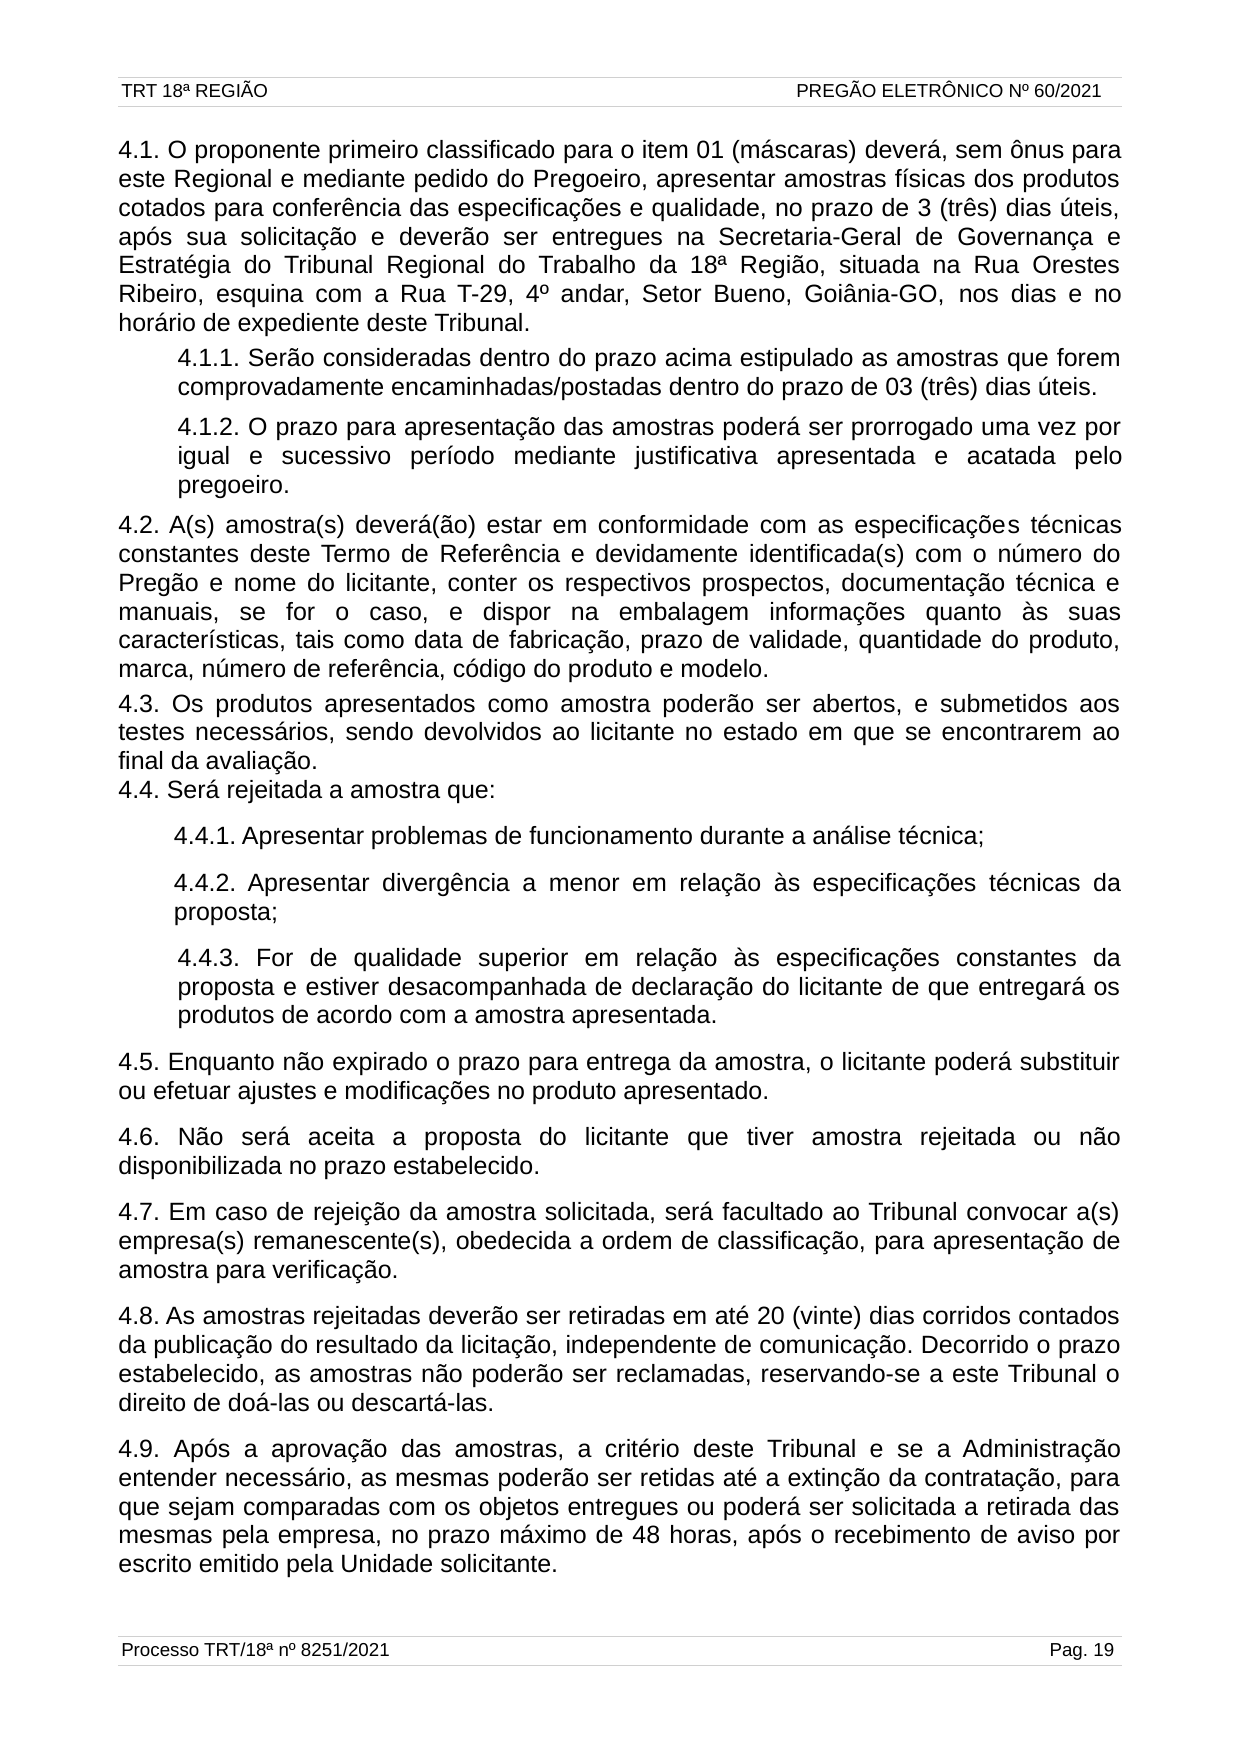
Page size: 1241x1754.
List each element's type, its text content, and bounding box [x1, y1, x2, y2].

text 4.9. Após a aprovação das amostras, a critério deste Tribunal e se a Administração entender necessário, as mesmas poderão ser retidas até a extinção da contratação, para que sejam comparadas com os objetos entregues ou poderá ser solicitada a retirada das mesmas pela empresa, no prazo máximo de 48 horas, após o recebimento de aviso por escrito emitido pela Unidade solicitante. [118, 1434, 1122, 1578]
text 4.2. A(s) amostra(s) deverá(ão) estar em conformidade com as especificações técnicas constantes deste Termo de Referência e devidamente identificada(s) com o número do Pregão e nome do licitante, conter os respectivos prospectos, documentação técnica e manuais, se for o caso, e dispor na embalagem informações quanto às suas características, tais como data de fabricação, prazo de validade, quantidade do produto, marca, número de referência, código do produto e modelo. [118, 510, 1122, 683]
text 4.3. Os produtos apresentados como amostra poderão ser abertos, e submetidos aos testes necessários, sendo devolvidos ao licitante no estado em que se encontrarem ao final da avaliação. [118, 689, 1122, 775]
text 4.5. Enquanto não expirado o prazo para entrega da amostra, o licitante poderá substituir ou efetuar ajustes e modificações no produto apresentado. [118, 1047, 1122, 1104]
text 4.4.1. Apresentar problemas de funcionamento durante a análise técnica; [174, 821, 1122, 850]
text 4.4. Será rejeitada a amostra que: [118, 775, 1122, 804]
text 4.1. O proponente primeiro classificado para o item 01 (máscaras) deverá, sem ônus para este Regional e mediante pedido do Pregoeiro, apresentar amostras físicas dos produtos cotados para conferência das especificações e qualidade, no prazo de 3 (três) dias úteis, após sua solicitação e deverão ser entregues na Secretaria-Geral de Governança e Estratégia do Tribunal Regional do Trabalho da 18ª Região, situada na Rua Orestes Ribeiro, esquina com a Rua T-29, 4º andar, Setor Bueno, Goiânia-GO, nos dias e no horário de expediente deste Tribunal. [118, 136, 1122, 337]
text 4.1.1. Serão consideradas dentro do prazo acima estipulado as amostras que forem comprovadamente encaminhadas/postadas dentro do prazo de 03 (três) dias úteis. [177, 343, 1122, 400]
text 4.6. Não será aceita a proposta do licitante que tiver amostra rejeitada ou não disponibilizada no prazo estabelecido. [118, 1122, 1122, 1180]
text 4.1.2. O prazo para apresentação das amostras poderá ser prorrogado uma vez por igual e sucessivo período mediante justificativa apresentada e acatada pelo pregoeiro. [177, 412, 1122, 498]
text 4.7. Em caso de rejeição da amostra solicitada, será facultado ao Tribunal convocar a(s) empresa(s) remanescente(s), obedecida a ordem de classificação, para apresentação de amostra para verificação. [118, 1197, 1122, 1284]
text 4.4.2. Apresentar divergência a menor em relação às especificações técnicas da proposta; [174, 868, 1122, 925]
text 4.4.3. For de qualidade superior em relação às especificações constantes da proposta e estiver desacompanhada de declaração do licitante de que entregará os produtos de acordo com a amostra apresentada. [177, 943, 1122, 1029]
text 4.8. As amostras rejeitadas deverão ser retiradas em até 20 (vinte) dias corridos contados da publicação do resultado da licitação, independente de comunicação. Decorrido o prazo estabelecido, as amostras não poderão ser reclamadas, reservando-se a este Tribunal o direito de doá-las ou descartá-las. [118, 1301, 1122, 1416]
